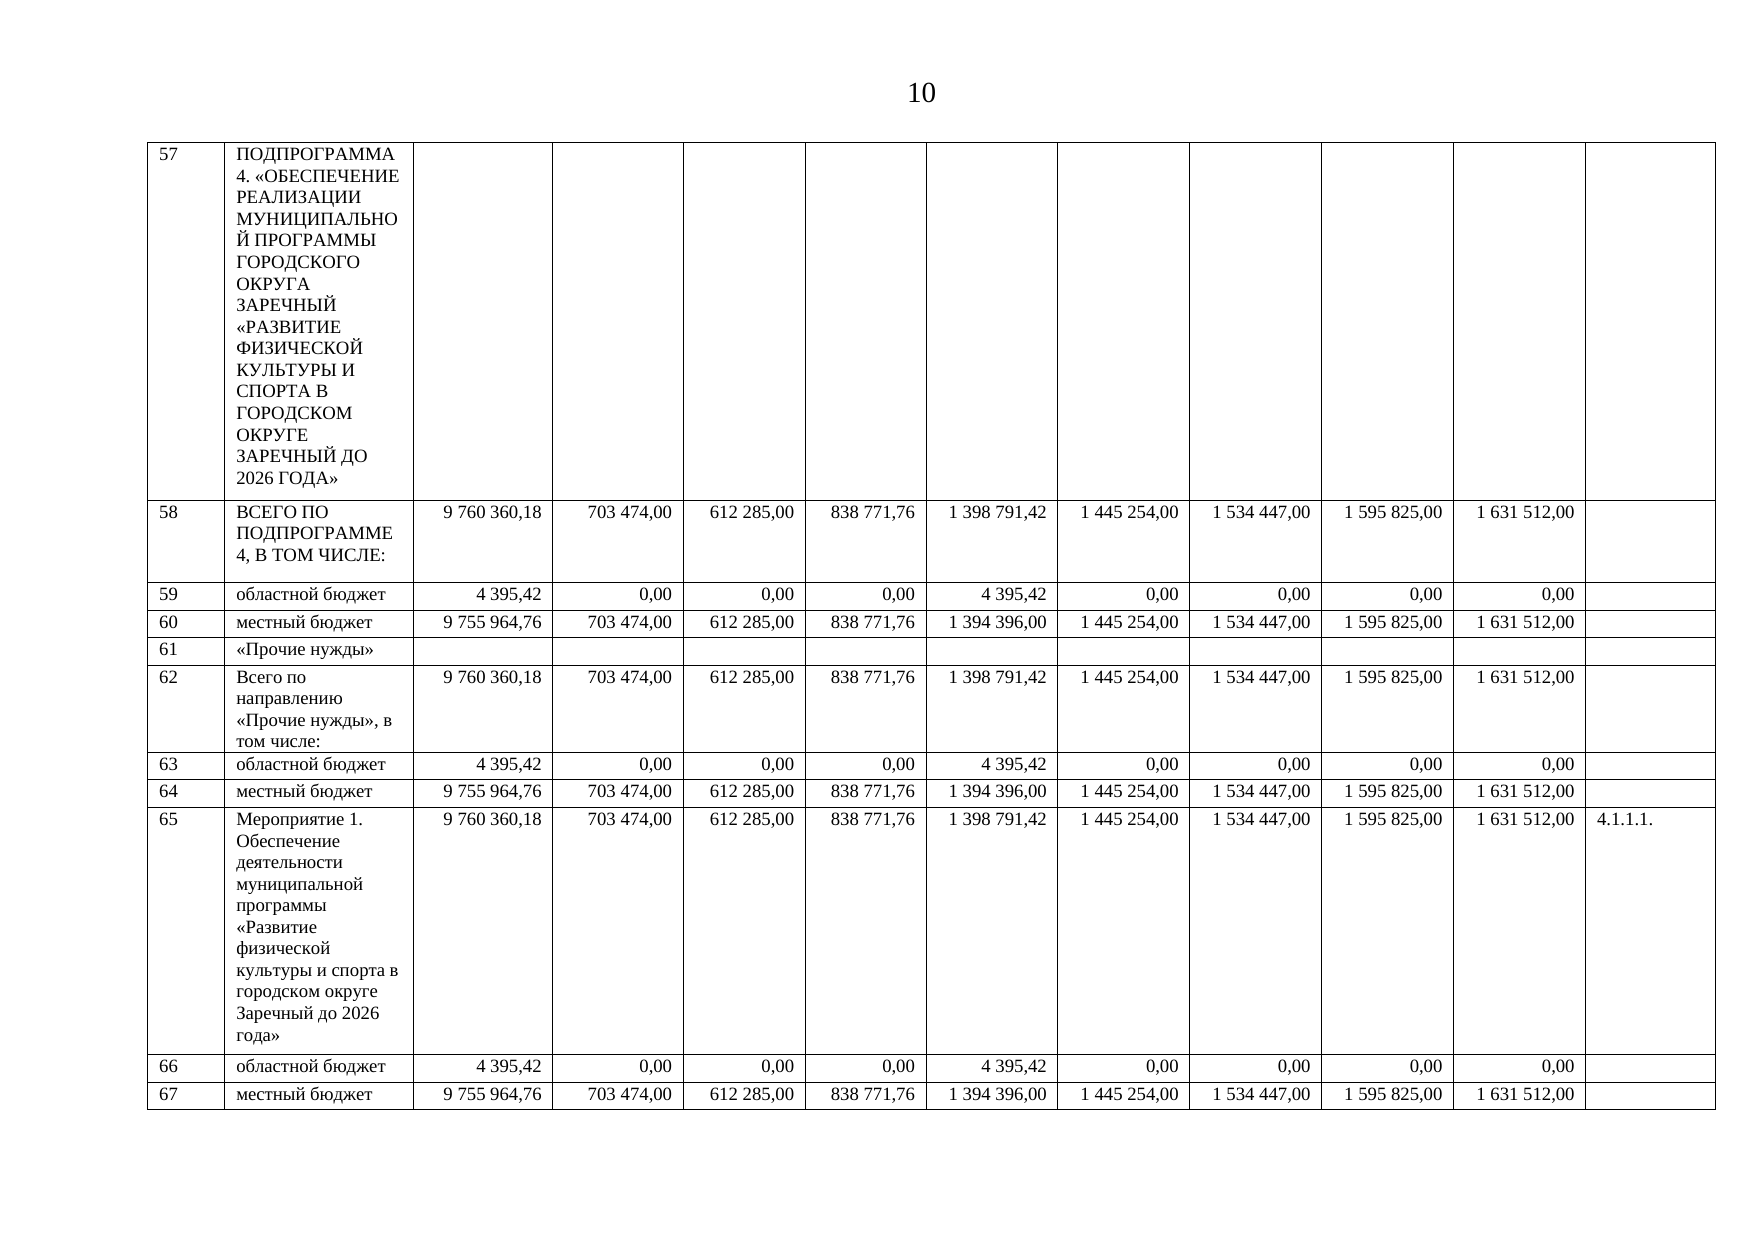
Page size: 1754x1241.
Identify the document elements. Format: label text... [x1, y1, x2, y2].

table_cell 9 760 360,18 [414, 808, 552, 1054]
table_cell 612 285,00 [684, 501, 805, 582]
table_cell 838 771,76 [806, 501, 926, 582]
table_cell 66 [148, 1055, 224, 1082]
table_cell 59 [148, 583, 224, 609]
table_cell 703 474,00 [553, 666, 683, 752]
table_cell 1 595 825,00 [1322, 501, 1453, 582]
table_cell 0,00 [553, 753, 683, 779]
table_cell 9 760 360,18 [414, 501, 552, 582]
table_cell [1454, 143, 1585, 499]
table_cell 61 [148, 638, 224, 664]
table_cell 612 285,00 [684, 1083, 805, 1109]
table_cell 57 [148, 143, 224, 499]
table_cell 9 755 964,76 [414, 611, 552, 637]
table_cell 838 771,76 [806, 666, 926, 752]
table_cell Мероприятие 1. Обеспечение деятельности муниципальной программы «Развитие физической культуры и спорта в городском округе Заречный до 2026 года» [225, 808, 413, 1054]
table_cell 1 631 512,00 [1454, 808, 1585, 1054]
table_cell 0,00 [684, 583, 805, 609]
table_cell [1586, 780, 1715, 807]
table_cell ВСЕГО ПО ПОДПРОГРАММЕ 4, В ТОМ ЧИСЛЕ: [225, 501, 413, 582]
table_cell 64 [148, 780, 224, 807]
table_cell 1 534 447,00 [1190, 666, 1321, 752]
table_cell 62 [148, 666, 224, 752]
table_cell 0,00 [806, 753, 926, 779]
table_cell 4.1.1.1. [1586, 808, 1715, 1054]
table_cell 0,00 [1058, 753, 1189, 779]
table_cell 0,00 [1058, 1055, 1189, 1082]
table_cell 0,00 [1454, 583, 1585, 609]
table_cell 838 771,76 [806, 611, 926, 637]
table_cell 1 631 512,00 [1454, 611, 1585, 637]
table_cell 838 771,76 [806, 1083, 926, 1109]
table_cell 1 398 791,42 [927, 501, 1057, 582]
table_cell Всего по направлению «Прочие нужды», в том числе: [225, 666, 413, 752]
table_cell [1058, 143, 1189, 499]
table_cell [553, 638, 683, 664]
table_cell [927, 143, 1057, 499]
table_cell [1190, 143, 1321, 499]
table_cell 703 474,00 [553, 1083, 683, 1109]
table_cell [1190, 638, 1321, 664]
table_cell 1 534 447,00 [1190, 808, 1321, 1054]
table_cell [1586, 501, 1715, 582]
table_cell 612 285,00 [684, 611, 805, 637]
table_cell 1 595 825,00 [1322, 611, 1453, 637]
table_cell ПОДПРОГРАММА 4. «ОБЕСПЕЧЕНИЕ РЕАЛИЗАЦИИ МУНИЦИПАЛЬНОЙ ПРОГРАММЫ ГОРОДСКОГО ОКРУГА ЗАРЕЧНЫЙ «РАЗВИТИЕ ФИЗИЧЕСКОЙ КУЛЬТУРЫ И СПОРТА В ГОРОДСКОМ ОКРУГЕ ЗАРЕЧНЫЙ ДО 2026 ГОДА» [225, 143, 413, 499]
table_cell 9 755 964,76 [414, 780, 552, 807]
table_cell 1 445 254,00 [1058, 808, 1189, 1054]
table_cell 0,00 [1454, 1055, 1585, 1082]
table_cell 1 394 396,00 [927, 780, 1057, 807]
table_cell 0,00 [553, 1055, 683, 1082]
table_cell [1586, 666, 1715, 752]
table_cell 1 631 512,00 [1454, 1083, 1585, 1109]
table_cell 703 474,00 [553, 501, 683, 582]
table_cell 1 398 791,42 [927, 808, 1057, 1054]
table_cell 1 595 825,00 [1322, 808, 1453, 1054]
table_cell 65 [148, 808, 224, 1054]
table_cell [1586, 1055, 1715, 1082]
table_cell 4 395,42 [927, 753, 1057, 779]
table_cell 63 [148, 753, 224, 779]
table_cell 1 631 512,00 [1454, 780, 1585, 807]
table_cell [1586, 1083, 1715, 1109]
table_cell [1058, 638, 1189, 664]
table_cell [1322, 143, 1453, 499]
table_cell 60 [148, 611, 224, 637]
table_cell местный бюджет [225, 780, 413, 807]
table_cell 1 398 791,42 [927, 666, 1057, 752]
table_cell 703 474,00 [553, 611, 683, 637]
table_cell 1 595 825,00 [1322, 780, 1453, 807]
table_cell 1 534 447,00 [1190, 780, 1321, 807]
table_cell 58 [148, 501, 224, 582]
table_cell [414, 638, 552, 664]
table_cell 612 285,00 [684, 780, 805, 807]
table_cell 838 771,76 [806, 808, 926, 1054]
table_cell [553, 143, 683, 499]
table_cell областной бюджет [225, 583, 413, 609]
table_cell 1 595 825,00 [1322, 666, 1453, 752]
table_cell местный бюджет [225, 1083, 413, 1109]
table_cell 1 631 512,00 [1454, 501, 1585, 582]
table_cell 1 394 396,00 [927, 611, 1057, 637]
table_cell [1586, 638, 1715, 664]
table_cell областной бюджет [225, 1055, 413, 1082]
table_cell [1454, 638, 1585, 664]
table_cell [1586, 753, 1715, 779]
table_cell [806, 638, 926, 664]
table_cell [1586, 583, 1715, 609]
table_cell 1 534 447,00 [1190, 1083, 1321, 1109]
table_cell 0,00 [1454, 753, 1585, 779]
table_cell [806, 143, 926, 499]
table_cell 4 395,42 [414, 1055, 552, 1082]
table_cell [1322, 638, 1453, 664]
table_cell 1 445 254,00 [1058, 666, 1189, 752]
table_cell 0,00 [1190, 1055, 1321, 1082]
table_cell 0,00 [806, 1055, 926, 1082]
table_cell 0,00 [1322, 1055, 1453, 1082]
table_cell 67 [148, 1083, 224, 1109]
table_cell 703 474,00 [553, 780, 683, 807]
table_cell 9 760 360,18 [414, 666, 552, 752]
table_cell 1 445 254,00 [1058, 1083, 1189, 1109]
table_cell 838 771,76 [806, 780, 926, 807]
table_cell 0,00 [684, 753, 805, 779]
table_cell 9 755 964,76 [414, 1083, 552, 1109]
table_cell [684, 143, 805, 499]
table_cell 1 534 447,00 [1190, 501, 1321, 582]
table_cell [414, 143, 552, 499]
table_cell местный бюджет [225, 611, 413, 637]
table_cell 0,00 [684, 1055, 805, 1082]
table_cell 4 395,42 [414, 583, 552, 609]
table_cell 4 395,42 [927, 583, 1057, 609]
table_cell 0,00 [553, 583, 683, 609]
table_cell 0,00 [806, 583, 926, 609]
table_cell 1 631 512,00 [1454, 666, 1585, 752]
table_cell 612 285,00 [684, 666, 805, 752]
table_cell [927, 638, 1057, 664]
table_cell 4 395,42 [927, 1055, 1057, 1082]
table_cell 1 445 254,00 [1058, 501, 1189, 582]
table_cell 0,00 [1058, 583, 1189, 609]
table_cell 1 445 254,00 [1058, 611, 1189, 637]
table_cell [1586, 611, 1715, 637]
table_cell 4 395,42 [414, 753, 552, 779]
table_cell областной бюджет [225, 753, 413, 779]
table_cell 1 534 447,00 [1190, 611, 1321, 637]
table_cell 612 285,00 [684, 808, 805, 1054]
table_cell 703 474,00 [553, 808, 683, 1054]
table_cell 0,00 [1190, 583, 1321, 609]
table_cell [684, 638, 805, 664]
table_cell 1 394 396,00 [927, 1083, 1057, 1109]
table_cell 1 445 254,00 [1058, 780, 1189, 807]
table_cell «Прочие нужды» [225, 638, 413, 664]
table_cell 0,00 [1322, 583, 1453, 609]
table_cell 1 595 825,00 [1322, 1083, 1453, 1109]
table_cell 0,00 [1322, 753, 1453, 779]
table_cell 0,00 [1190, 753, 1321, 779]
table_cell [1586, 143, 1715, 499]
